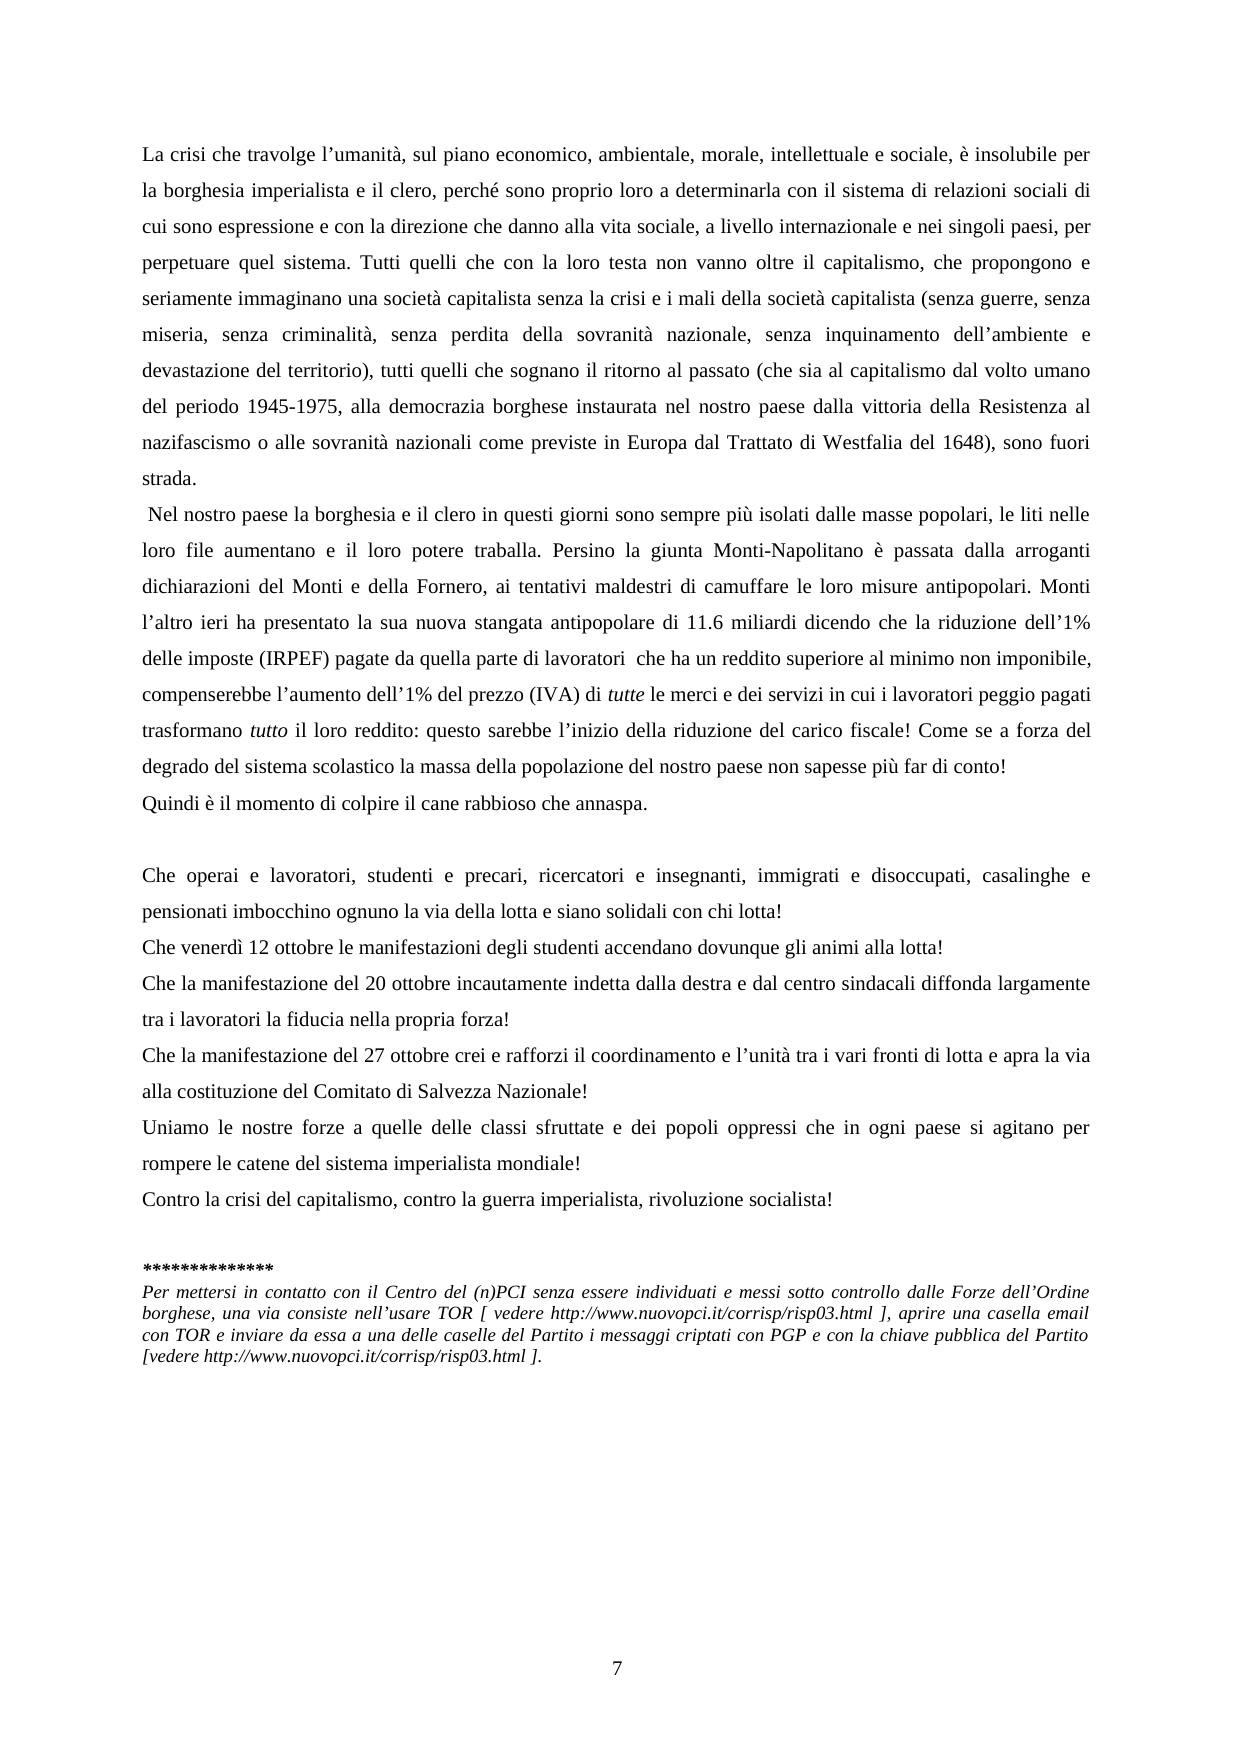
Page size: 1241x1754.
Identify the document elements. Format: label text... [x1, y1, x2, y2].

text Per mettersi in contatto con il Centro del (n)PCI senza essere individuati e messi sotto controllo dalle Forze dell’Ordine borghese, una via consiste nell’usare TOR [ vedere http://www.nuovopci.it/corrisp/risp03.html ], aprire una casella email con TOR e inviare da essa a una delle caselle del Partito i messaggi criptati con PGP e con la chiave pubblica del Partito [vedere http://www.nuovopci.it/corrisp/risp03.html ]. [142, 1281, 1092, 1367]
text ************** [142, 1259, 1092, 1281]
text Che operai e lavoratori, studenti e precari, ricercatori e insegnanti, immigrati e disoccupati, casalinghe e pensionati imbocchino ognuno la via della lotta e siano solidali con chi lotta! [142, 863, 1092, 923]
text La crisi che travolge l’umanità, sul piano economico, ambientale, morale, intellettuale e sociale, è insolubile per la borghesia imperialista e il clero, perché sono proprio loro a determinarla con il sistema di relazioni sociali di cui sono espressione e con la direzione che danno alla vita sociale, a livello internazionale e nei singoli paesi, per perpetuare quel sistema. Tutti quelli che con la loro testa non vanno oltre il capitalismo, che propongono e seriamente immaginano una società capitalista senza la crisi e i mali della società capitalista (senza guerre, senza miseria, senza criminalità, senza perdita della sovranità nazionale, senza inquinamento dell’ambiente e devastazione del territorio), tutti quelli che sognano il ritorno al passato (che sia al capitalismo dal volto umano del periodo 1945-1975, alla democrazia borghese instaurata nel nostro paese dalla vittoria della Resistenza al nazifascismo o alle sovranità nazionali come previste in Europa dal Trattato di Westfalia del 1648), sono fuori strada. [142, 142, 1092, 490]
text Uniamo le nostre forze a quelle delle classi sfruttate e dei popoli oppressi che in ogni paese si agitano per rompere le catene del sistema imperialista mondiale! [142, 1115, 1092, 1175]
text Che la manifestazione del 20 ottobre incautamente indetta dalla destra e dal centro sindacali diffonda largamente tra i lavoratori la fiducia nella propria forza! [142, 971, 1092, 1031]
text Nel nostro paese la borghesia e il clero in questi giorni sono sempre più isolati dalle masse popolari, le liti nelle loro file aumentano e il loro potere traballa. Persino la giunta Monti-Napolitano è passata dalla arroganti dichiarazioni del Monti e della Fornero, ai tentativi maldestri di camuffare le loro misure antipopolari. Monti l’altro ieri ha presentato la sua nuova stangata antipopolare di 11.6 miliardi dicendo che la riduzione dell’1% delle imposte (IRPEF) pagate da quella parte di lavoratori che ha un reddito superiore al minimo non imponibile, compenserebbe l’aumento dell’1% del prezzo (IVA) di tutte le merci e dei servizi in cui i lavoratori peggio pagati trasformano tutto il loro reddito: questo sarebbe l’inizio della riduzione del carico fiscale! Come se a forza del degrado del sistema scolastico la massa della popolazione del nostro paese non sapesse più far di conto! [142, 502, 1092, 778]
text Che la manifestazione del 27 ottobre crei e rafforzi il coordinamento e l’unità tra i vari fronti di lotta e apra la via alla costituzione del Comitato di Salvezza Nazionale! [142, 1043, 1092, 1103]
text Contro la crisi del capitalismo, contro la guerra imperialista, rivoluzione socialista! [142, 1187, 1092, 1211]
text Quindi è il momento di colpire il cane rabbioso che annaspa. [142, 791, 1092, 814]
text Che venerdì 12 ottobre le manifestazioni degli studenti accendano dovunque gli animi alla lotta! [142, 935, 1092, 959]
